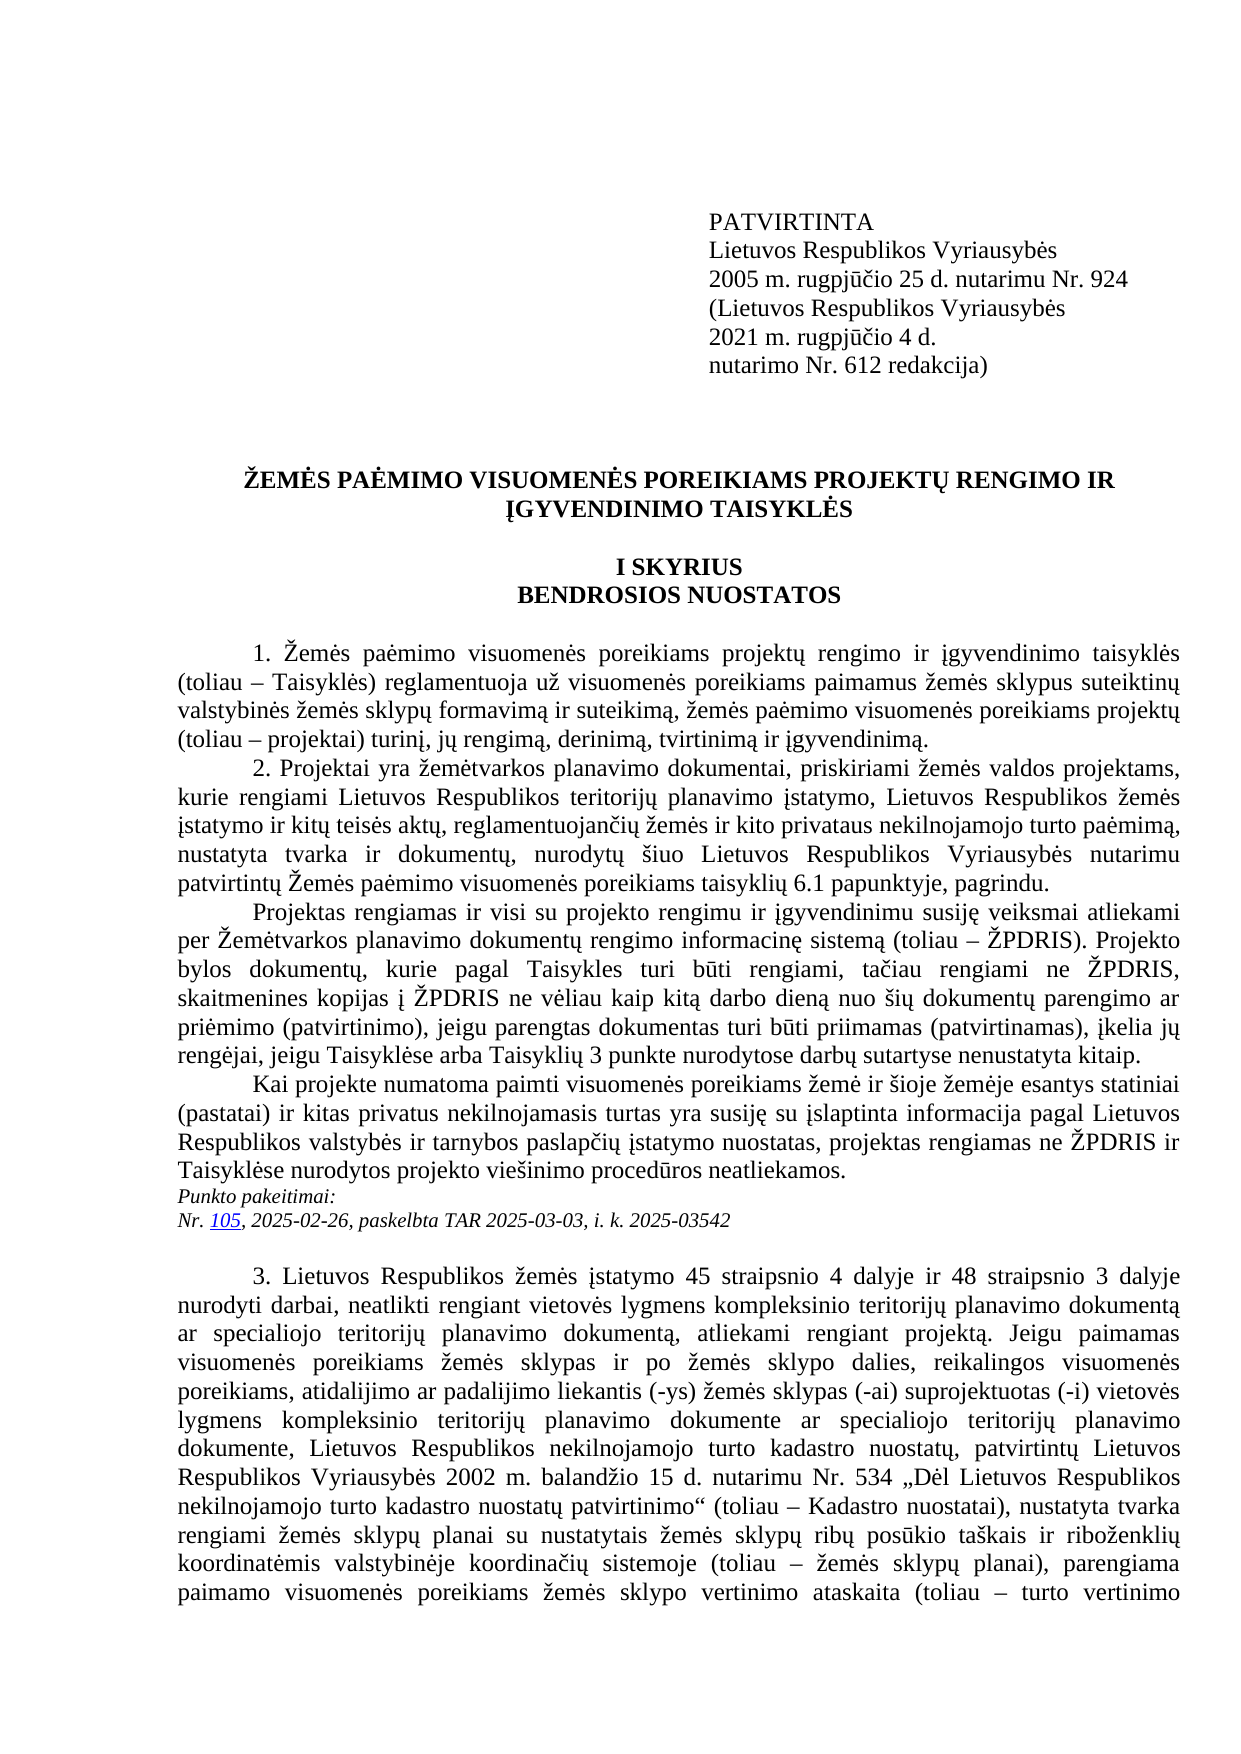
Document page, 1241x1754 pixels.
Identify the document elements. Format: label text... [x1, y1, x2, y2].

text 2021 m. rugpjūčio 4 d. [177, 322, 1181, 350]
text (Lietuvos Respublikos Vyriausybės [177, 293, 1181, 322]
text Projektas rengiamas ir visi su projekto rengimu ir įgyvendinimu susiję veiksmai atliekami per Žemėtvarkos planavimo dokumentų rengimo informacinę sistemą (toliau – ŽPDRIS). Projekto bylos dokumentų, kurie pagal Taisykles turi būti rengiami, tačiau rengiami ne ŽPDRIS, skaitmenines kopijas į ŽPDRIS ne vėliau kaip kitą darbo dieną nuo šių dokumentų parengimo ar priėmimo (patvirtinimo), jeigu parengtas dokumentas turi būti priimamas (patvirtinamas), įkelia jų rengėjai, jeigu Taisyklėse arba Taisyklių 3 punkte nurodytose darbų sutartyse nenustatyta kitaip. [177, 897, 1181, 1069]
text 1. Žemės paėmimo visuomenės poreikiams projektų rengimo ir įgyvendinimo taisyklės (toliau – Taisyklės) reglamentuoja už visuomenės poreikiams paimamus žemės sklypus suteiktinų valstybinės žemės sklypų formavimą ir suteikimą, žemės paėmimo visuomenės poreikiams projektų (toliau – projektai) turinį, jų rengimą, derinimą, tvirtinimą ir įgyvendinimą. [177, 638, 1181, 753]
text PATVIRTINTA [177, 207, 1181, 235]
text 3. Lietuvos Respublikos žemės įstatymo 45 straipsnio 4 dalyje ir 48 straipsnio 3 dalyje nurodyti darbai, neatlikti rengiant vietovės lygmens kompleksinio teritorijų planavimo dokumentą ar specialiojo teritorijų planavimo dokumentą, atliekami rengiant projektą. Jeigu paimamas visuomenės poreikiams žemės sklypas ir po žemės sklypo dalies, reikalingos visuomenės poreikiams, atidalijimo ar padalijimo liekantis (-ys) žemės sklypas (-ai) suprojektuotas (-i) vietovės lygmens kompleksinio teritorijų planavimo dokumente ar specialiojo teritorijų planavimo dokumente, Lietuvos Respublikos nekilnojamojo turto kadastro nuostatų, patvirtintų Lietuvos Respublikos Vyriausybės 2002 m. balandžio 15 d. nutarimu Nr. 534 „Dėl Lietuvos Respublikos nekilnojamojo turto kadastro nuostatų patvirtinimo“ (toliau – Kadastro nuostatai), nustatyta tvarka rengiami žemės sklypų planai su nustatytais žemės sklypų ribų posūkio taškais ir riboženklių koordinatėmis valstybinėje koordinačių sistemoje (toliau – žemės sklypų planai), parengiama paimamo visuomenės poreikiams žemės sklypo vertinimo ataskaita (toliau – turto vertinimo [177, 1261, 1181, 1606]
text Kai projekte numatoma paimti visuomenės poreikiams žemė ir šioje žemėje esantys statiniai (pastatai) ir kitas privatus nekilnojamasis turtas yra susiję su įslaptinta informacija pagal Lietuvos Respublikos valstybės ir tarnybos paslapčių įstatymo nuostatas, projektas rengiamas ne ŽPDRIS ir Taisyklėse nurodytos projekto viešinimo procedūros neatliekamos. [177, 1069, 1181, 1184]
text ŽEMĖS PAĖMIMO VISUOMENĖS POREIKIAMS PROJEKTŲ RENGIMO IR ĮGYVENDINIMO TAISYKLĖS [177, 465, 1181, 523]
text Punkto pakeitimai: [177, 1184, 1181, 1208]
text I SKYRIUS [177, 552, 1181, 580]
text 2. Projektai yra žemėtvarkos planavimo dokumentai, priskiriami žemės valdos projektams, kurie rengiami Lietuvos Respublikos teritorijų planavimo įstatymo, Lietuvos Respublikos žemės įstatymo ir kitų teisės aktų, reglamentuojančių žemės ir kito privataus nekilnojamojo turto paėmimą, nustatyta tvarka ir dokumentų, nurodytų šiuo Lietuvos Respublikos Vyriausybės nutarimu patvirtintų Žemės paėmimo visuomenės poreikiams taisyklių 6.1 papunktyje, pagrindu. [177, 753, 1181, 897]
text 2005 m. rugpjūčio 25 d. nutarimu Nr. 924 [177, 264, 1181, 293]
text nutarimo Nr. 612 redakcija) [177, 350, 1181, 379]
text Lietuvos Respublikos Vyriausybės [177, 235, 1181, 264]
text Nr. 105, 2025-02-26, paskelbta TAR 2025-03-03, i. k. 2025-03542 [177, 1208, 1181, 1232]
text BENDROSIOS NUOSTATOS [177, 580, 1181, 609]
